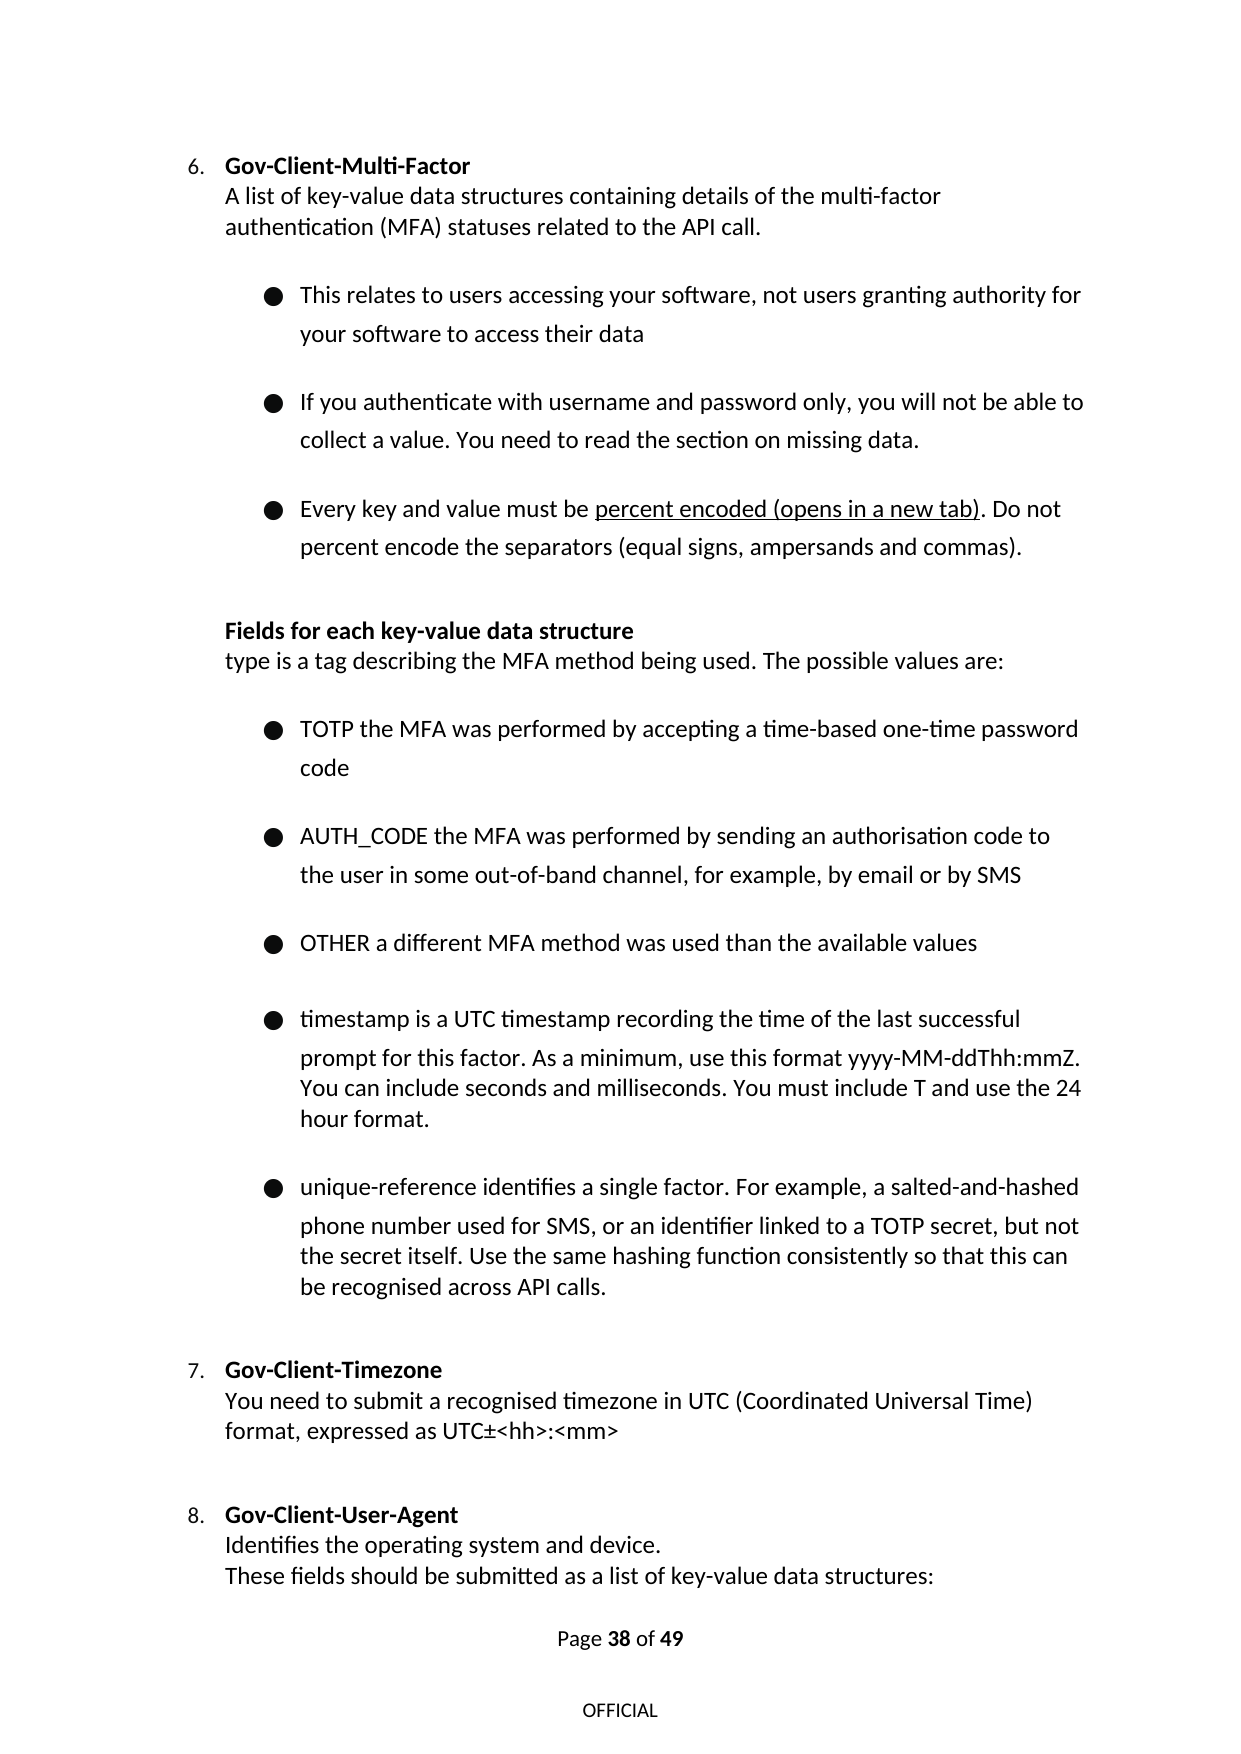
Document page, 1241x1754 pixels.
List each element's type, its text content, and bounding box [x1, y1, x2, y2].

list timestamp is a UTC timestamp recording the time of the last successful prompt for this factor. As a minimum, use this format yyyy-MM-ddThh:mmZ. You can include seconds and milliseconds. You must include T and use the 24 hour format. [262, 991, 1090, 1133]
list If you authenticate with username and password only, you will not be able to collect a value. You need to read the section on missing data. [262, 373, 1090, 455]
list OTHER a different MFA method was used than the available values [262, 914, 1090, 966]
list Gov-Client-Multi-Factor A list of key-value data structures containing details of the multi-factor authentication (MFA) statuses related to the API call. [187, 150, 1090, 242]
list AUTH_CODE the MFA was performed by sending an authorisation code to the user in some out-of-band channel, for example, by email or by SMS [262, 808, 1090, 889]
list Every key and value must be percent encoded (opens in a new tab). Do not percent encode the separators (equal signs, ampersands and commas). [262, 480, 1090, 590]
list Gov-Client-Timezone You need to submit a recognised timezone in UTC (Coordinated Universal Time) format, expressed as UTC±<hh>:<mm> [187, 1354, 1090, 1474]
list This relates to users accessing your software, not users granting authority for your software to access their data [262, 267, 1090, 348]
list Gov-Client-User-Agent Identifies the operating system and device. These fields should be submitted as a list of key-value data structures: [187, 1499, 1090, 1591]
list TOTP the MFA was performed by accepting a time-based one-time password code [262, 701, 1090, 783]
text Fields for each key-value data structure type is a tag describing the MFA method being used. The possible values are: [225, 615, 1090, 676]
list unique-reference identifies a single factor. For example, a salted-and-hashed phone number used for SMS, or an identifier linked to a TOTP secret, but not the secret itself. Use the same hashing function consistently so that this can be recognised across API calls. [262, 1158, 1090, 1329]
